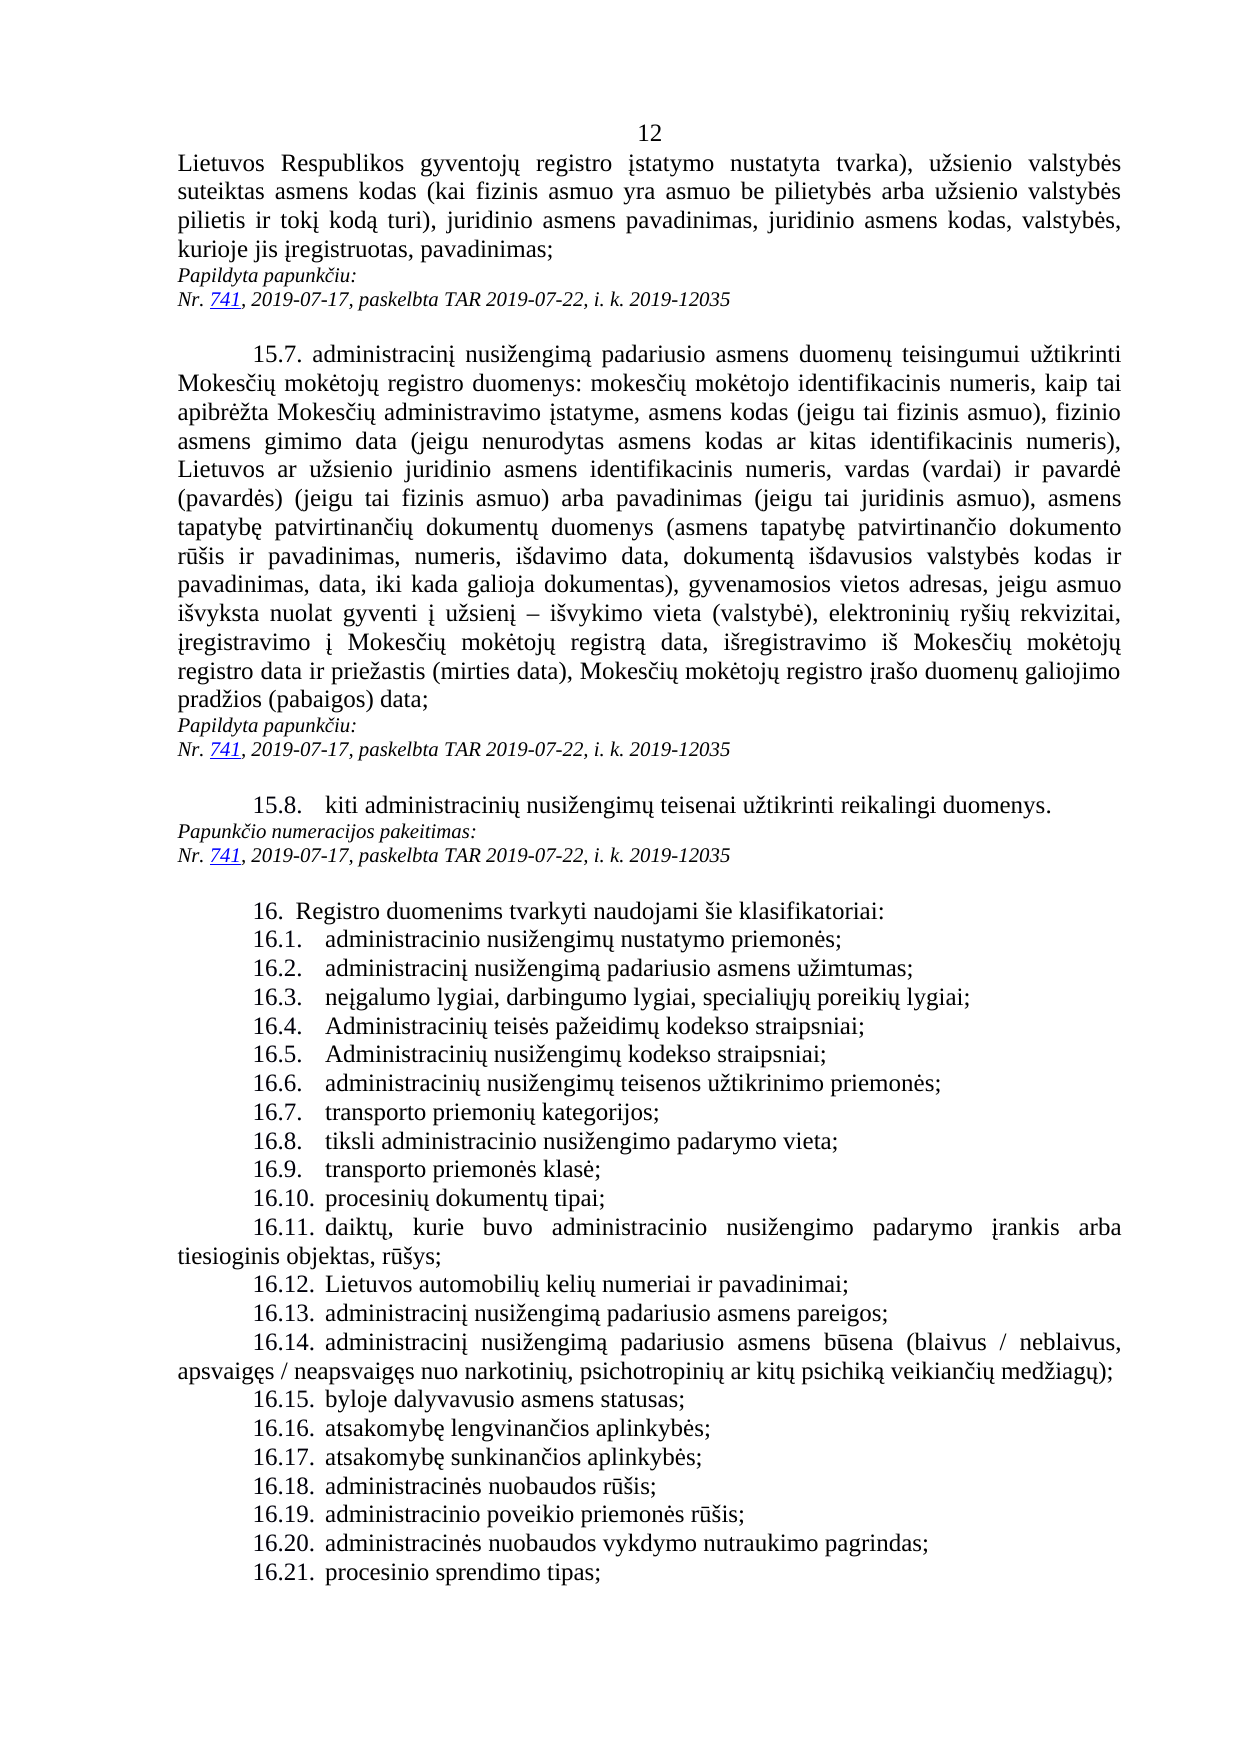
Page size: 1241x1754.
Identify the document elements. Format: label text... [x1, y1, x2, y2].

text 16.1. administracinio nusižengimų nustatymo priemonės; [177, 924, 1122, 953]
text Papunkčio numeracijos pakeitimas: [177, 819, 1122, 843]
text Papildyta papunkčiu: [177, 263, 1122, 287]
text 16.15. byloje dalyvavusio asmens statusas; [177, 1384, 1122, 1413]
text 16.21. procesinio sprendimo tipas; [177, 1557, 1122, 1586]
text 16.18. administracinės nuobaudos rūšis; [177, 1471, 1122, 1499]
text 16.19. administracinio poveikio priemonės rūšis; [177, 1499, 1122, 1528]
text 16.6. administracinių nusižengimų teisenos užtikrinimo priemonės; [177, 1068, 1122, 1097]
text 16.20. administracinės nuobaudos vykdymo nutraukimo pagrindas; [177, 1528, 1122, 1557]
text 16.11. daiktų, kurie buvo administracinio nusižengimo padarymo įrankis arba tiesioginis objektas, rūšys; [177, 1212, 1122, 1269]
text 16.9. transporto priemonės klasė; [177, 1154, 1122, 1183]
text 16.3. neįgalumo lygiai, darbingumo lygiai, specialiųjų poreikių lygiai; [177, 982, 1122, 1011]
text Nr. 741, 2019-07-17, paskelbta TAR 2019-07-22, i. k. 2019-12035 [177, 287, 1122, 311]
text 15.7. administracinį nusižengimą padariusio asmens duomenų teisingumui užtikrinti Mokesčių mokėtojų registro duomenys: mokesčių mokėtojo identifikacinis numeris, kaip tai apibrėžta Mokesčių administravimo įstatyme, asmens kodas (jeigu tai fizinis asmuo), fizinio asmens gimimo data (jeigu nenurodytas asmens kodas ar kitas identifikacinis numeris), Lietuvos ar užsienio juridinio asmens identifikacinis numeris, vardas (vardai) ir pavardė (pavardės) (jeigu tai fizinis asmuo) arba pavadinimas (jeigu tai juridinis asmuo), asmens tapatybę patvirtinančių dokumentų duomenys (asmens tapatybę patvirtinančio dokumento rūšis ir pavadinimas, numeris, išdavimo data, dokumentą išdavusios valstybės kodas ir pavadinimas, data, iki kada galioja dokumentas), gyvenamosios vietos adresas, jeigu asmuo išvyksta nuolat gyventi į užsienį ‒ išvykimo vieta (valstybė), elektroninių ryšių rekvizitai, įregistravimo į Mokesčių mokėtojų registrą data, išregistravimo iš Mokesčių mokėtojų registro data ir priežastis (mirties data), Mokesčių mokėtojų registro įrašo duomenų galiojimo pradžios (pabaigos) data; [177, 339, 1122, 713]
text 16.10. procesinių dokumentų tipai; [177, 1183, 1122, 1212]
text 16.14. administracinį nusižengimą padariusio asmens būsena (blaivus / neblaivus, apsvaigęs / neapsvaigęs nuo narkotinių, psichotropinių ar kitų psichiką veikiančių medžiagų); [177, 1327, 1122, 1384]
text Lietuvos Respublikos gyventojų registro įstatymo nustatyta tvarka), užsienio valstybės suteiktas asmens kodas (kai fizinis asmuo yra asmuo be pilietybės arba užsienio valstybės pilietis ir tokį kodą turi), juridinio asmens pavadinimas, juridinio asmens kodas, valstybės, kurioje jis įregistruotas, pavadinimas; [177, 148, 1122, 263]
text 16. Registro duomenims tvarkyti naudojami šie klasifikatoriai: [177, 896, 1122, 924]
text 16.2. administracinį nusižengimą padariusio asmens užimtumas; [177, 953, 1122, 982]
text 16.12. Lietuvos automobilių kelių numeriai ir pavadinimai; [177, 1269, 1122, 1298]
text 16.17. atsakomybę sunkinančios aplinkybės; [177, 1442, 1122, 1471]
text Nr. 741, 2019-07-17, paskelbta TAR 2019-07-22, i. k. 2019-12035 [177, 843, 1122, 867]
text 16.4. Administracinių teisės pažeidimų kodekso straipsniai; [177, 1011, 1122, 1039]
text 15.8. kiti administracinių nusižengimų teisenai užtikrinti reikalingi duomenys. [177, 790, 1122, 819]
text Papildyta papunkčiu: [177, 713, 1122, 737]
text 16.13. administracinį nusižengimą padariusio asmens pareigos; [177, 1298, 1122, 1327]
text Nr. 741, 2019-07-17, paskelbta TAR 2019-07-22, i. k. 2019-12035 [177, 737, 1122, 761]
text 16.7. transporto priemonių kategorijos; [177, 1097, 1122, 1126]
text 16.8. tiksli administracinio nusižengimo padarymo vieta; [177, 1126, 1122, 1154]
text 16.5. Administracinių nusižengimų kodekso straipsniai; [177, 1039, 1122, 1068]
text 16.16. atsakomybę lengvinančios aplinkybės; [177, 1413, 1122, 1442]
